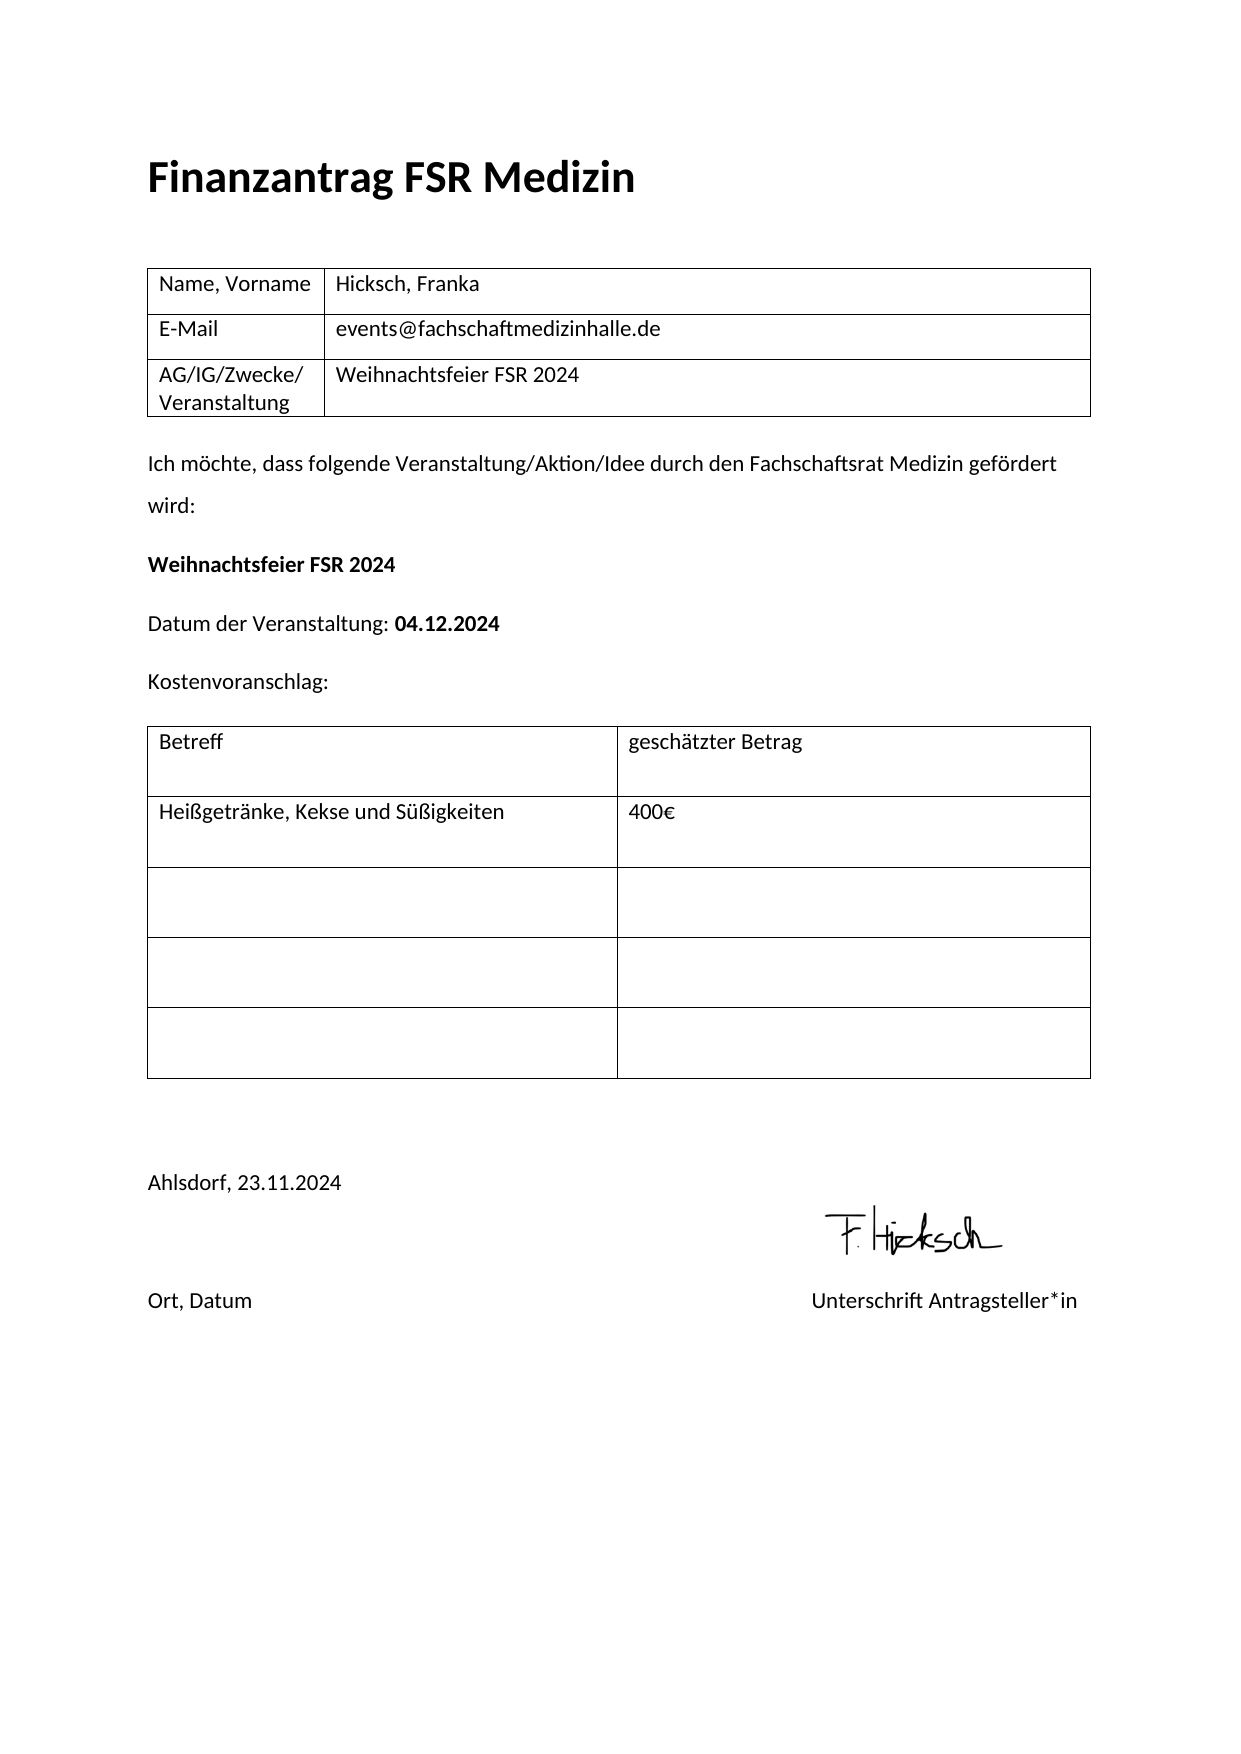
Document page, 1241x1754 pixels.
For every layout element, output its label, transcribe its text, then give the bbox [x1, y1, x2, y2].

table_cell [148, 1008, 617, 1077]
table_cell [148, 938, 617, 1007]
table_cell Weihnachtsfeier FSR 2024 [325, 360, 1090, 416]
text Ort, Datum Unterschrift Antragsteller*in [148, 1286, 1093, 1314]
table_cell 400€ [618, 797, 1090, 867]
table_header Hicksch, Franka [325, 269, 1090, 313]
text Finanzantrag FSR Medizin [148, 148, 1093, 203]
table_cell [618, 868, 1090, 937]
text Datum der Veranstaltung: 04.12.2024 [148, 609, 1093, 637]
table_cell Heißgetränke, Kekse und Süßigkeiten [148, 797, 617, 867]
table_cell [148, 868, 617, 937]
table_cell [618, 938, 1090, 1007]
table_cell events@fachschaftmedizinhalle.de [325, 315, 1090, 359]
table_header geschätzter Betrag [618, 727, 1090, 796]
table_cell [618, 1008, 1090, 1077]
table_header Name, Vorname [148, 269, 324, 313]
text Weihnachtsfeier FSR 2024 [148, 550, 1093, 578]
table_cell E-Mail [148, 315, 324, 359]
text Kostenvoranschlag: [148, 667, 1093, 695]
table_header Betreff [148, 727, 617, 796]
text Ich möchte, dass folgende Veranstaltung/Aktion/Idee durch den Fachschaftsrat Medizin gefördert wird: [148, 449, 1093, 519]
table_cell AG/IG/Zwecke/ Veranstaltung [148, 360, 324, 416]
text Ahlsdorf, 23.11.2024 [148, 1168, 1093, 1270]
